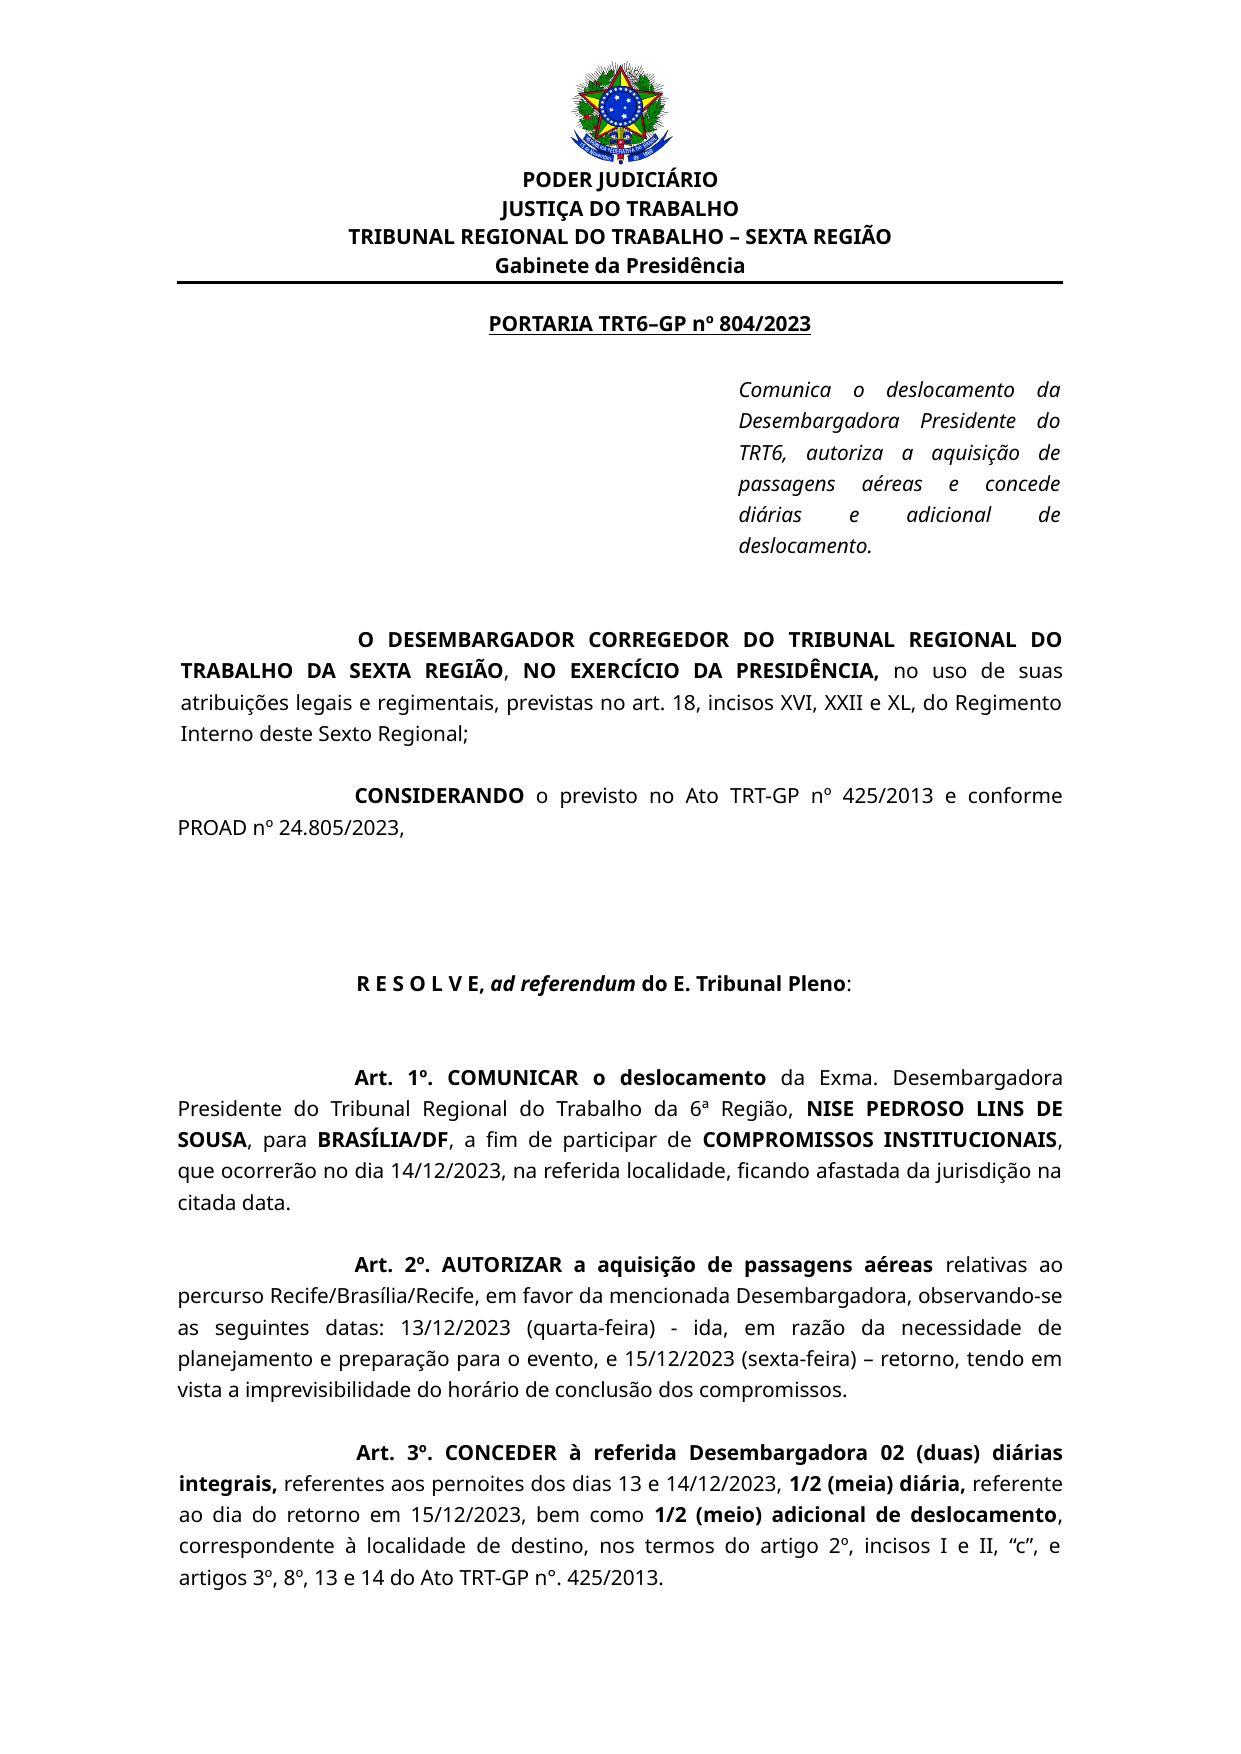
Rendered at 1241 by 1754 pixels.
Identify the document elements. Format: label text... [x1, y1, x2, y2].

subtitle PORTARIA TRT6–GP nº 804/2023 [236, 309, 1063, 338]
text Comunica o deslocamento da Desembargadora Presidente do TRT6, autoriza a aquisição de passagens aéreas e concede diárias e adicional de deslocamento. [738, 373, 1063, 560]
picture [565, 59, 675, 166]
text Art. 3º. CONCEDER à referida Desembargadora 02 (duas) diárias integrais, referentes aos pernoites dos dias 13 e 14/12/2023, 1/2 (meia) diária, referente ao dia do retorno em 15/12/2023, bem como 1/2 (meio) adicional de deslocamento, correspondente à localidade de destino, nos termos do artigo 2º, incisos I e II, “c”, e artigos 3º, 8º, 13 e 14 do Ato TRT-GP n°. 425/2013. [179, 1435, 1063, 1591]
text PODER JUDICIÁRIO [177, 166, 1063, 194]
text Art. 1º. COMUNICAR o deslocamento da Exma. Desembargadora Presidente do Tribunal Regional do Trabalho da 6ª Região, NISE PEDROSO LINS DE SOUSA, para BRASÍLIA/DF, a fim de participar de COMPROMISSOS INSTITUCIONAIS, que ocorrerão no dia 14/12/2023, na referida localidade, ficando afastada da jurisdição na citada data. [177, 1060, 1063, 1216]
text O DESEMBARGADOR CORREGEDOR DO TRIBUNAL REGIONAL DO TRABALHO DA SEXTA REGIÃO, NO EXERCÍCIO DA PRESIDÊNCIA, no uso de suas atribuições legais e regimentais, previstas no art. 18, incisos XVI, XXII e XL, do Regimento Interno deste Sexto Regional; [180, 623, 1063, 748]
text JUSTIÇA DO TRABALHO [177, 194, 1063, 222]
text R E S O L V E, ad referendum do E. Tribunal Pleno: [179, 966, 1063, 998]
text Art. 2º. AUTORIZAR a aquisição de passagens aéreas relativas ao percurso Recife/Brasília/Recife, em favor da mencionada Desembargadora, observando-se as seguintes datas: 13/12/2023 (quarta-feira) - ida, em razão da necessidade de planejamento e preparação para o evento, e 15/12/2023 (sexta-feira) – retorno, tendo em vista a imprevisibilidade do horário de conclusão dos compromissos. [177, 1248, 1063, 1404]
text Gabinete da Presidência [177, 251, 1063, 281]
text TRIBUNAL REGIONAL DO TRABALHO – SEXTA REGIÃO [177, 222, 1063, 251]
text CONSIDERANDO o previsto no Ato TRT-GP nº 425/2013 e conforme PROAD nº 24.805/2023, [177, 779, 1063, 841]
